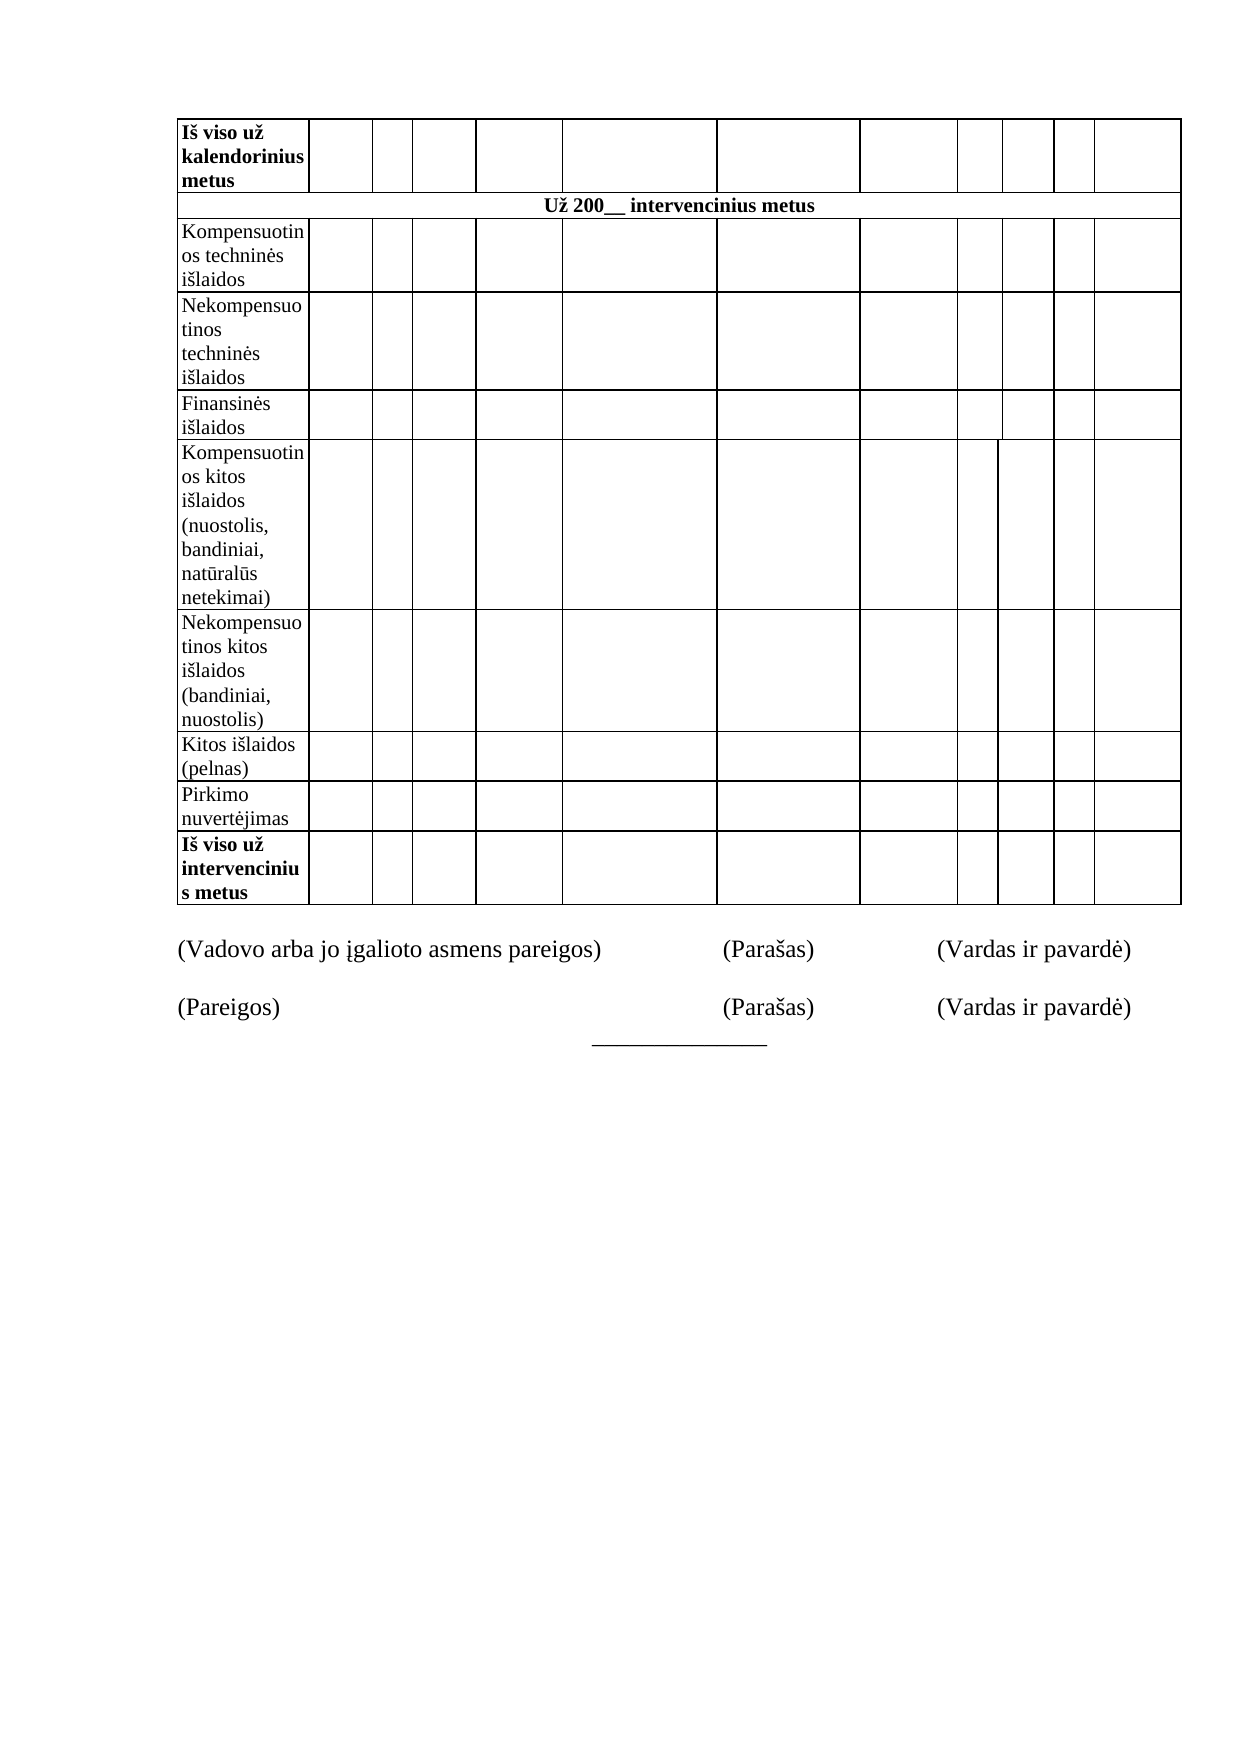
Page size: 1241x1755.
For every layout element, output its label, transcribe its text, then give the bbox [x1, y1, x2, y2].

table_cell [861, 610, 957, 731]
table_cell [413, 782, 475, 830]
table_cell [477, 832, 562, 904]
table_cell [373, 440, 412, 609]
table_cell [1095, 219, 1180, 291]
table_cell [413, 391, 475, 439]
table_cell [413, 293, 475, 389]
table_cell [310, 610, 372, 731]
table_cell [999, 732, 1053, 780]
text (Pareigos) (Parašas) (Vardas ir pavardė) [177, 992, 1181, 1020]
table_cell [1055, 219, 1094, 291]
table_cell [958, 832, 997, 904]
table_cell [718, 732, 859, 780]
table_cell [413, 120, 475, 192]
text ______________ [177, 1020, 1181, 1049]
table_cell [413, 610, 475, 731]
table_cell [563, 610, 716, 731]
table_cell [1055, 832, 1094, 904]
table_cell [718, 610, 859, 731]
table_cell [477, 391, 562, 439]
table_cell [958, 610, 997, 731]
table_cell [1055, 120, 1094, 192]
table_cell [1003, 391, 1053, 439]
table_cell [563, 120, 716, 192]
table_cell [1095, 610, 1180, 731]
table_cell [958, 120, 1002, 192]
table_cell [477, 219, 562, 291]
table_cell [958, 391, 1002, 439]
table_cell [310, 120, 372, 192]
table_cell [563, 219, 716, 291]
table_cell [861, 120, 957, 192]
table_cell [1055, 732, 1094, 780]
table_cell [1003, 293, 1053, 389]
table_cell [718, 219, 859, 291]
table_cell [718, 293, 859, 389]
table_cell [1095, 782, 1180, 830]
table_cell [310, 219, 372, 291]
table_cell [310, 391, 372, 439]
table_cell [999, 832, 1053, 904]
table_cell [373, 293, 412, 389]
table_cell [563, 293, 716, 389]
table_cell [310, 440, 372, 609]
table_cell [718, 391, 859, 439]
table_cell [373, 832, 412, 904]
table_cell [477, 293, 562, 389]
table_cell [310, 782, 372, 830]
table_cell [477, 440, 562, 609]
table_cell [861, 832, 957, 904]
table_cell [477, 120, 562, 192]
table_cell [1095, 732, 1180, 780]
table_cell [563, 832, 716, 904]
table_cell [1055, 293, 1094, 389]
table_cell [373, 732, 412, 780]
table_cell [477, 732, 562, 780]
table_cell [861, 440, 957, 609]
table_cell [861, 782, 957, 830]
table_cell [958, 732, 997, 780]
table_cell [1095, 293, 1180, 389]
table_cell [861, 732, 957, 780]
table_cell [1055, 440, 1094, 609]
table_cell [1055, 391, 1094, 439]
table_cell [563, 732, 716, 780]
text (Vadovo arba jo įgalioto asmens pareigos) (Parašas) (Vardas ir pavardė) [177, 934, 1181, 963]
table_cell [413, 219, 475, 291]
table_cell [413, 440, 475, 609]
table_cell [477, 782, 562, 830]
table_cell [310, 832, 372, 904]
table_cell [1095, 832, 1180, 904]
table_cell [958, 440, 997, 609]
table_cell [861, 391, 957, 439]
table_cell [958, 219, 1002, 291]
table_cell [310, 293, 372, 389]
table_cell [373, 391, 412, 439]
table_cell [861, 219, 957, 291]
table_cell [563, 440, 716, 609]
table_cell [718, 832, 859, 904]
table_cell [999, 610, 1053, 731]
table_cell [310, 732, 372, 780]
table_cell [999, 782, 1053, 830]
table_cell [718, 440, 859, 609]
table_cell [958, 782, 997, 830]
table_cell [373, 219, 412, 291]
table_cell [413, 832, 475, 904]
table_cell [1095, 120, 1180, 192]
table_cell [373, 610, 412, 731]
table_cell [1003, 120, 1053, 192]
table_cell [718, 120, 859, 192]
table_cell [373, 120, 412, 192]
table_cell [563, 782, 716, 830]
table_cell [413, 732, 475, 780]
table_cell [1095, 440, 1180, 609]
table_cell [563, 391, 716, 439]
table_cell [1055, 782, 1094, 830]
table_cell [718, 782, 859, 830]
table_cell [1095, 391, 1180, 439]
table_cell [999, 440, 1053, 609]
table_cell [373, 782, 412, 830]
table_cell [1055, 610, 1094, 731]
table_cell [1003, 219, 1053, 291]
table_cell [861, 293, 957, 389]
table_cell [958, 293, 1002, 389]
table_cell [477, 610, 562, 731]
